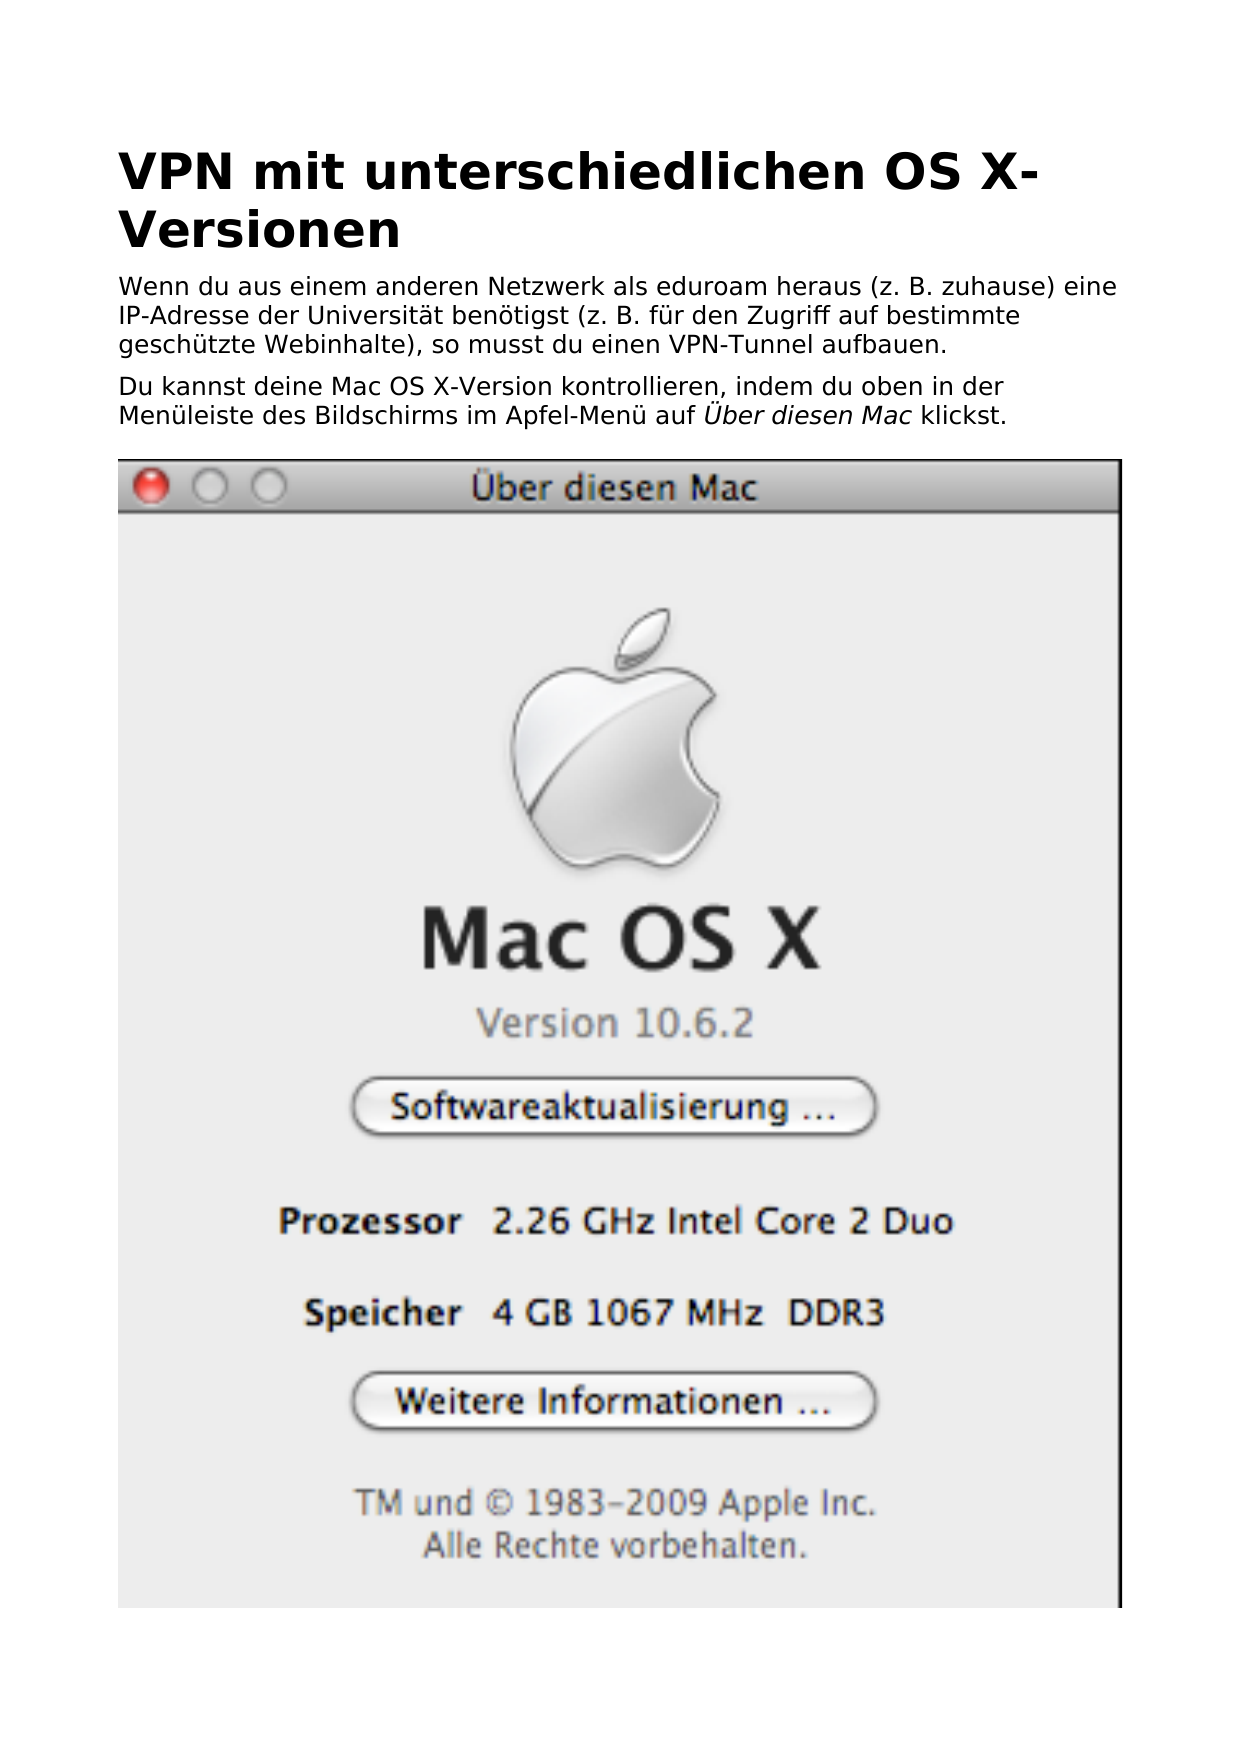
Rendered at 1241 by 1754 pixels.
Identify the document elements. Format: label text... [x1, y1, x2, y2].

text Wenn du aus einem anderen Netzwerk als eduroam heraus (z. B. zuhause) eine IP-Adresse der Universität benötigst (z. B. für den Zugriff auf bestimmte geschützte Webinhalte), so musst du einen VPN-Tunnel aufbauen. [118, 272, 1122, 359]
picture [118, 459, 1123, 1608]
text Du kannst deine Mac OS X-Version kontrollieren, indem du oben in der Menüleiste des Bildschirms im Apfel-Menü auf Über diesen Mac klickst. [118, 372, 1122, 459]
subtitle VPN mit unterschiedlichen OS X-Versionen [118, 143, 1122, 259]
